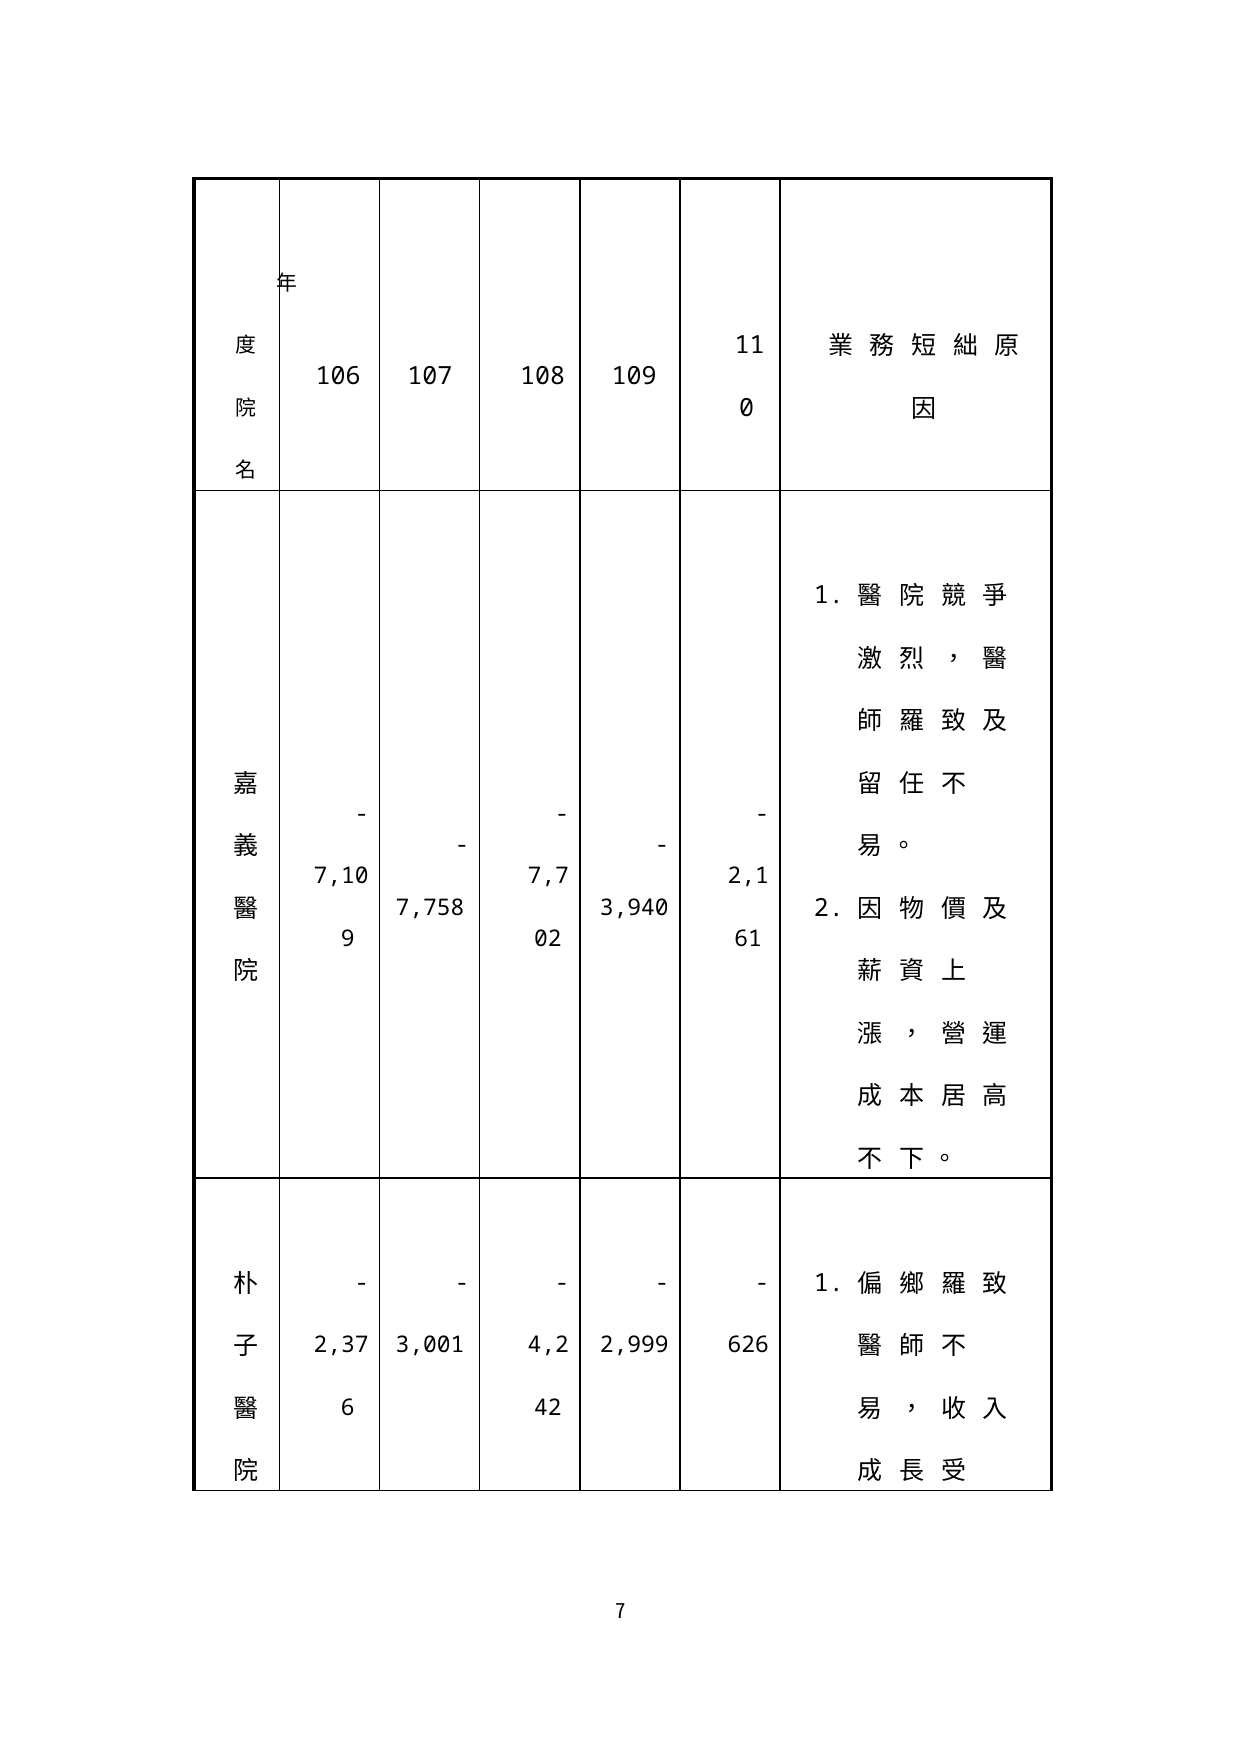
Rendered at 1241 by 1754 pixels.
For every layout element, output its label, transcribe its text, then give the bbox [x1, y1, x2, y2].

table_header 109 [581, 180, 679, 490]
table_cell -3,940 [581, 491, 679, 1177]
table_header 110 [681, 180, 779, 490]
table_cell 朴子醫院 [196, 1179, 279, 1490]
table_cell -2,999 [581, 1179, 679, 1490]
table_header 108 [480, 180, 579, 490]
table_cell -7,109 [280, 491, 379, 1177]
table_cell -4,242 [480, 1179, 579, 1490]
table_cell -2,376 [280, 1179, 379, 1490]
table_cell -7,758 [380, 491, 479, 1177]
table_header 業務短絀原因 [781, 180, 1050, 490]
table_cell 1.偏鄉羅致醫師不易，收入成長受 [781, 1179, 1050, 1490]
table_header 107 [380, 180, 479, 490]
table_cell -2,161 [681, 491, 779, 1177]
table_header 106 [280, 180, 379, 490]
table_cell -3,001 [380, 1179, 479, 1490]
table_cell 1.醫院競爭激烈，醫師羅致及留任不易。 2.因物價及薪資上漲，營運成本居高不下。 [781, 491, 1050, 1177]
table_cell -7,702 [480, 491, 579, 1177]
table_header 年度 院名 [196, 180, 279, 490]
table_cell 嘉義醫院 [196, 491, 279, 1177]
table_cell -626 [681, 1179, 779, 1490]
